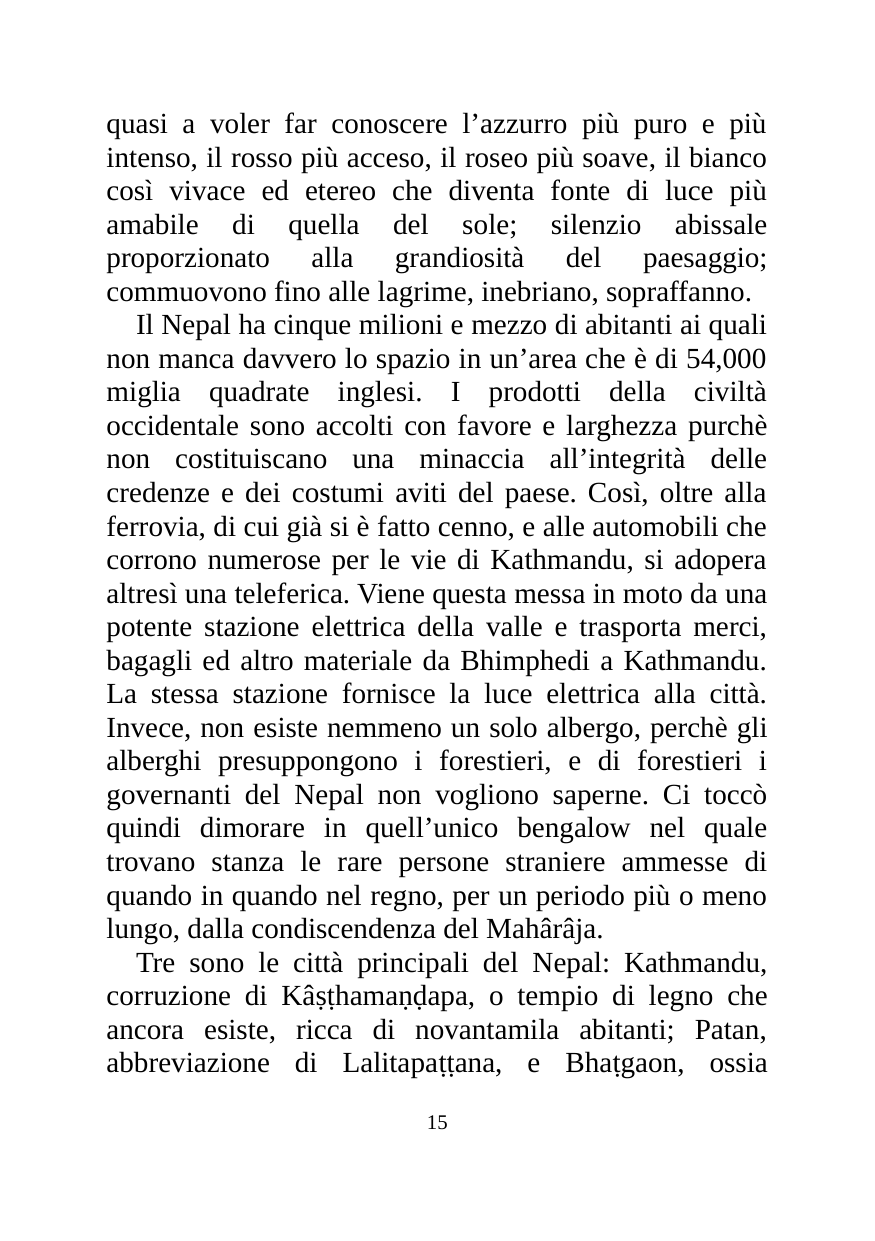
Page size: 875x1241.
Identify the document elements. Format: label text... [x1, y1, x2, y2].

text Il Nepal ha cinque milioni e mezzo di abitanti ai quali non manca davvero lo spazio in un’area che è di 54,000 miglia quadrate inglesi. I prodotti della civiltà occidentale sono accolti con favore e larghezza purchè non costituiscano una minaccia all’integrità delle credenze e dei costumi aviti del paese. Così, oltre alla ferrovia, di cui già si è fatto cenno, e alle automobili che corrono numerose per le vie di Kathmandu, si adopera altresì una teleferica. Viene questa messa in moto da una potente stazione elettrica della valle e trasporta merci, bagagli ed altro materiale da Bhimphedi a Kathmandu. La stessa stazione fornisce la luce elettrica alla città. Invece, non esiste nemmeno un solo albergo, perchè gli alberghi presuppongono i forestieri, e di forestieri i governanti del Nepal non vogliono saperne. Ci toccò quindi dimorare in quell’unico bengalow nel quale trovano stanza le rare persone straniere ammesse di quando in quando nel regno, per un periodo più o meno lungo, dalla condiscendenza del Mahârâja. [106, 307, 768, 945]
text Tre sono le città principali del Nepal: Kathmandu, corruzione di Kâṣṭhamaṇḍapa, o tempio di legno che ancora esiste, ricca di novantamila abitanti; Patan, abbreviazione di Lalitapaṭṭana, e Bhaṭgaon, ossia [106, 945, 768, 1079]
text quasi a voler far conoscere l’azzurro più puro e più intenso, il rosso più acceso, il roseo più soave, il bianco così vivace ed etereo che diventa fonte di luce più amabile di quella del sole; silenzio abissale proporzionato alla grandiosità del paesaggio; commuovono fino alle lagrime, inebriano, sopraffanno. [106, 106, 768, 307]
